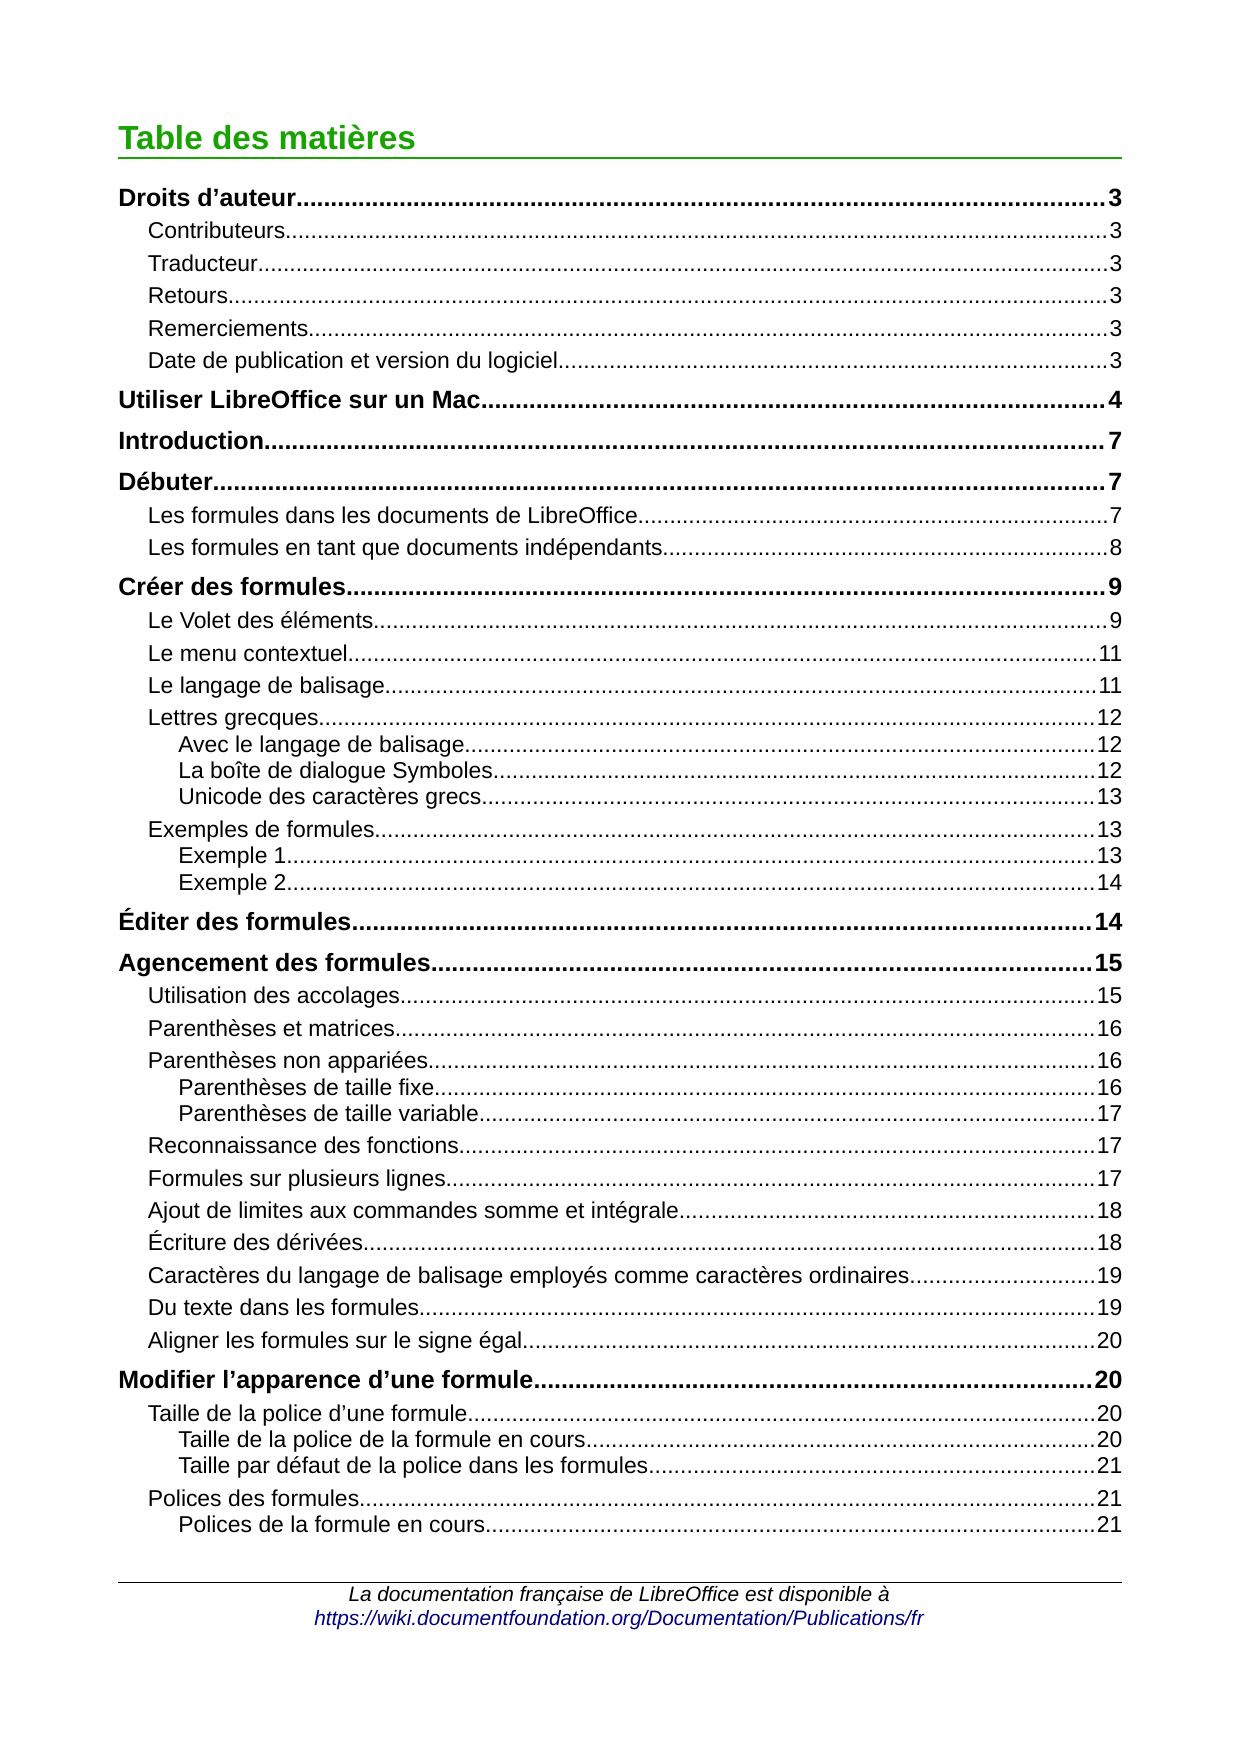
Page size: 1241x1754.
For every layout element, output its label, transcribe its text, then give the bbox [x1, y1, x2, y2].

text Remerciements 3 [148, 314, 1122, 341]
text Exemple 1 13 [178, 842, 1122, 868]
text Débuter 7 [118, 467, 1122, 496]
subtitle Table des matières [118, 118, 1122, 157]
text Exemple 2 14 [178, 868, 1122, 895]
text Taille de la police d’une formule 20 [148, 1400, 1122, 1426]
text La boîte de dialogue Symboles 12 [178, 757, 1122, 783]
text Du texte dans les formules 19 [148, 1294, 1122, 1321]
text Reconnaissance des fonctions 17 [148, 1132, 1122, 1158]
text Les formules en tant que documents indépendants 8 [148, 534, 1122, 560]
text Caractères du langage de balisage employés comme caractères ordinaires 19 [148, 1262, 1122, 1288]
text Taille de la police de la formule en cours 20 [178, 1426, 1122, 1452]
text Parenthèses et matrices 16 [148, 1015, 1122, 1041]
text Le Volet des éléments 9 [148, 607, 1122, 633]
text Lettres grecques 12 [148, 704, 1122, 731]
text Créer des formules 9 [118, 572, 1122, 601]
text Taille par défaut de la police dans les formules 21 [178, 1452, 1122, 1479]
text Agencement des formules 15 [118, 947, 1122, 976]
text Aligner les formules sur le signe égal 20 [148, 1327, 1122, 1353]
text Avec le langage de balisage 12 [178, 731, 1122, 757]
text Parenthèses de taille variable 17 [178, 1100, 1122, 1126]
text Exemples de formules 13 [148, 816, 1122, 842]
text Traducteur 3 [148, 250, 1122, 276]
text Retours 3 [148, 282, 1122, 308]
text Introduction 7 [118, 426, 1122, 455]
text Polices des formules 21 [148, 1485, 1122, 1511]
text Droits d’auteur 3 [118, 183, 1122, 211]
text Ajout de limites aux commandes somme et intégrale 18 [148, 1197, 1122, 1223]
text Formules sur plusieurs lignes 17 [148, 1164, 1122, 1191]
text Polices de la formule en cours 21 [178, 1511, 1122, 1537]
text Utiliser LibreOffice sur un Mac 4 [118, 385, 1122, 414]
text Date de publication et version du logiciel 3 [148, 347, 1122, 373]
text Unicode des caractères grecs 13 [178, 783, 1122, 810]
text Les formules dans les documents de LibreOffice 7 [148, 502, 1122, 528]
text Le langage de balisage 11 [148, 672, 1122, 698]
text Modifier l’apparence d’une formule 20 [118, 1365, 1122, 1394]
text Éditer des formules 14 [118, 907, 1122, 936]
text Le menu contextuel 11 [148, 639, 1122, 666]
text Parenthèses de taille fixe 16 [178, 1073, 1122, 1100]
text Utilisation des accolages 15 [148, 982, 1122, 1009]
text Parenthèses non appariées 16 [148, 1047, 1122, 1073]
text Écriture des dérivées 18 [148, 1229, 1122, 1256]
text Contributeurs 3 [148, 217, 1122, 244]
